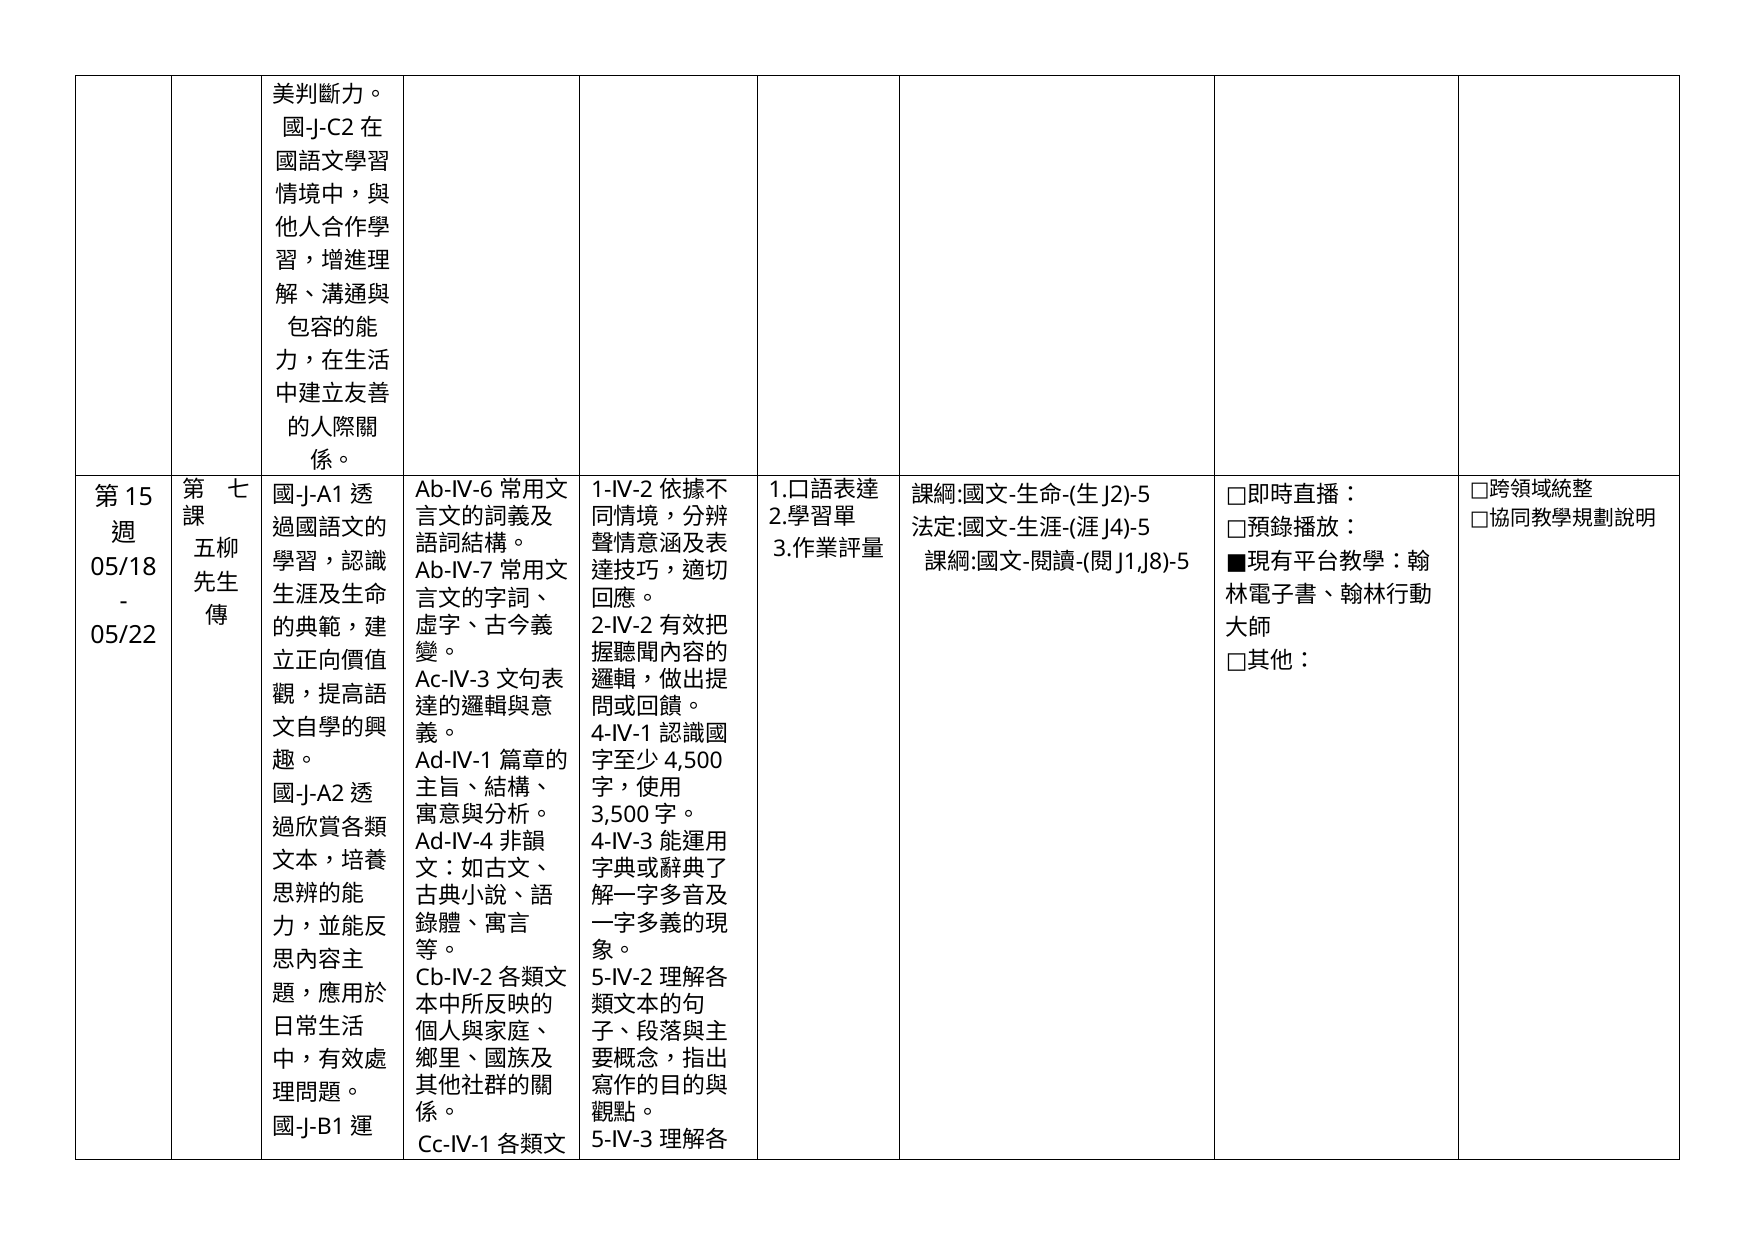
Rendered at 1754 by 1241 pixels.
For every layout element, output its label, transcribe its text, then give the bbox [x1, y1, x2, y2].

table_cell □跨領域統整 □協同教學規劃說明 [1459, 476, 1679, 1159]
table_cell [172, 76, 261, 475]
table_cell Ab-Ⅳ-6 常用文言文的詞義及語詞結構。 Ab-Ⅳ-7 常用文言文的字詞、虛字、古今義變。 Ac-Ⅳ-3 文句表達的邏輯與意義。 Ad-Ⅳ-1 篇章的主旨、結構、寓意與分析。 Ad-Ⅳ-4 非韻文：如古文、古典小說、語錄體、寓言等。 Cb-Ⅳ-2 各類文本中所反映的個人與家庭、鄉里、國族及其他社群的關係。 Cc-Ⅳ-1 各類文 [404, 476, 579, 1159]
table_cell [76, 76, 171, 475]
table_cell 第15週 05/18-05/22 [76, 476, 171, 1159]
table_cell 國-J-A1 透過國語文的學習，認識生涯及生命的典範，建立正向價值觀，提高語文自學的興趣。 國-J-A2 透過欣賞各類文本，培養思辨的能力，並能反思內容主題，應用於日常生活中，有效處理問題。 國-J-B1 運 [262, 476, 403, 1159]
table_cell [404, 76, 579, 475]
table_cell 1-Ⅳ-2 依據不同情境，分辨聲情意涵及表達技巧，適切回應。 2-Ⅳ-2 有效把握聽聞內容的邏輯，做出提問或回饋。 4-Ⅳ-1 認識國字至少4,500 字，使用 3,500字。 4-Ⅳ-3 能運用字典或辭典了解一字多音及一字多義的現象。 5-Ⅳ-2 理解各類文本的句子、段落與主要概念，指出寫作的目的與觀點。 5-Ⅳ-3 理解各 [580, 476, 757, 1159]
table_cell [1215, 76, 1458, 475]
table_cell □即時直播： □預錄播放： ■現有平台教學：翰林電子書、翰林行動大師 □其他： [1215, 476, 1458, 1159]
table_cell [900, 76, 1214, 475]
table_cell 1.口語表達 2.學習單 3.作業評量 [758, 476, 899, 1159]
table_cell [1459, 76, 1679, 475]
table_cell 課綱:國文-生命-(生J2)-5 法定:國文-生涯-(涯J4)-5 課綱:國文-閱讀-(閱J1,J8)-5 [900, 476, 1214, 1159]
table_cell [580, 76, 757, 475]
table_cell 第七課 五柳先生傳 [172, 476, 261, 1159]
table_cell [758, 76, 899, 475]
table_cell 美判斷力。 國-J-C2 在國語文學習情境中，與他人合作學習，增進理解、溝通與包容的能力，在生活中建立友善的人際關係。 [262, 76, 403, 475]
